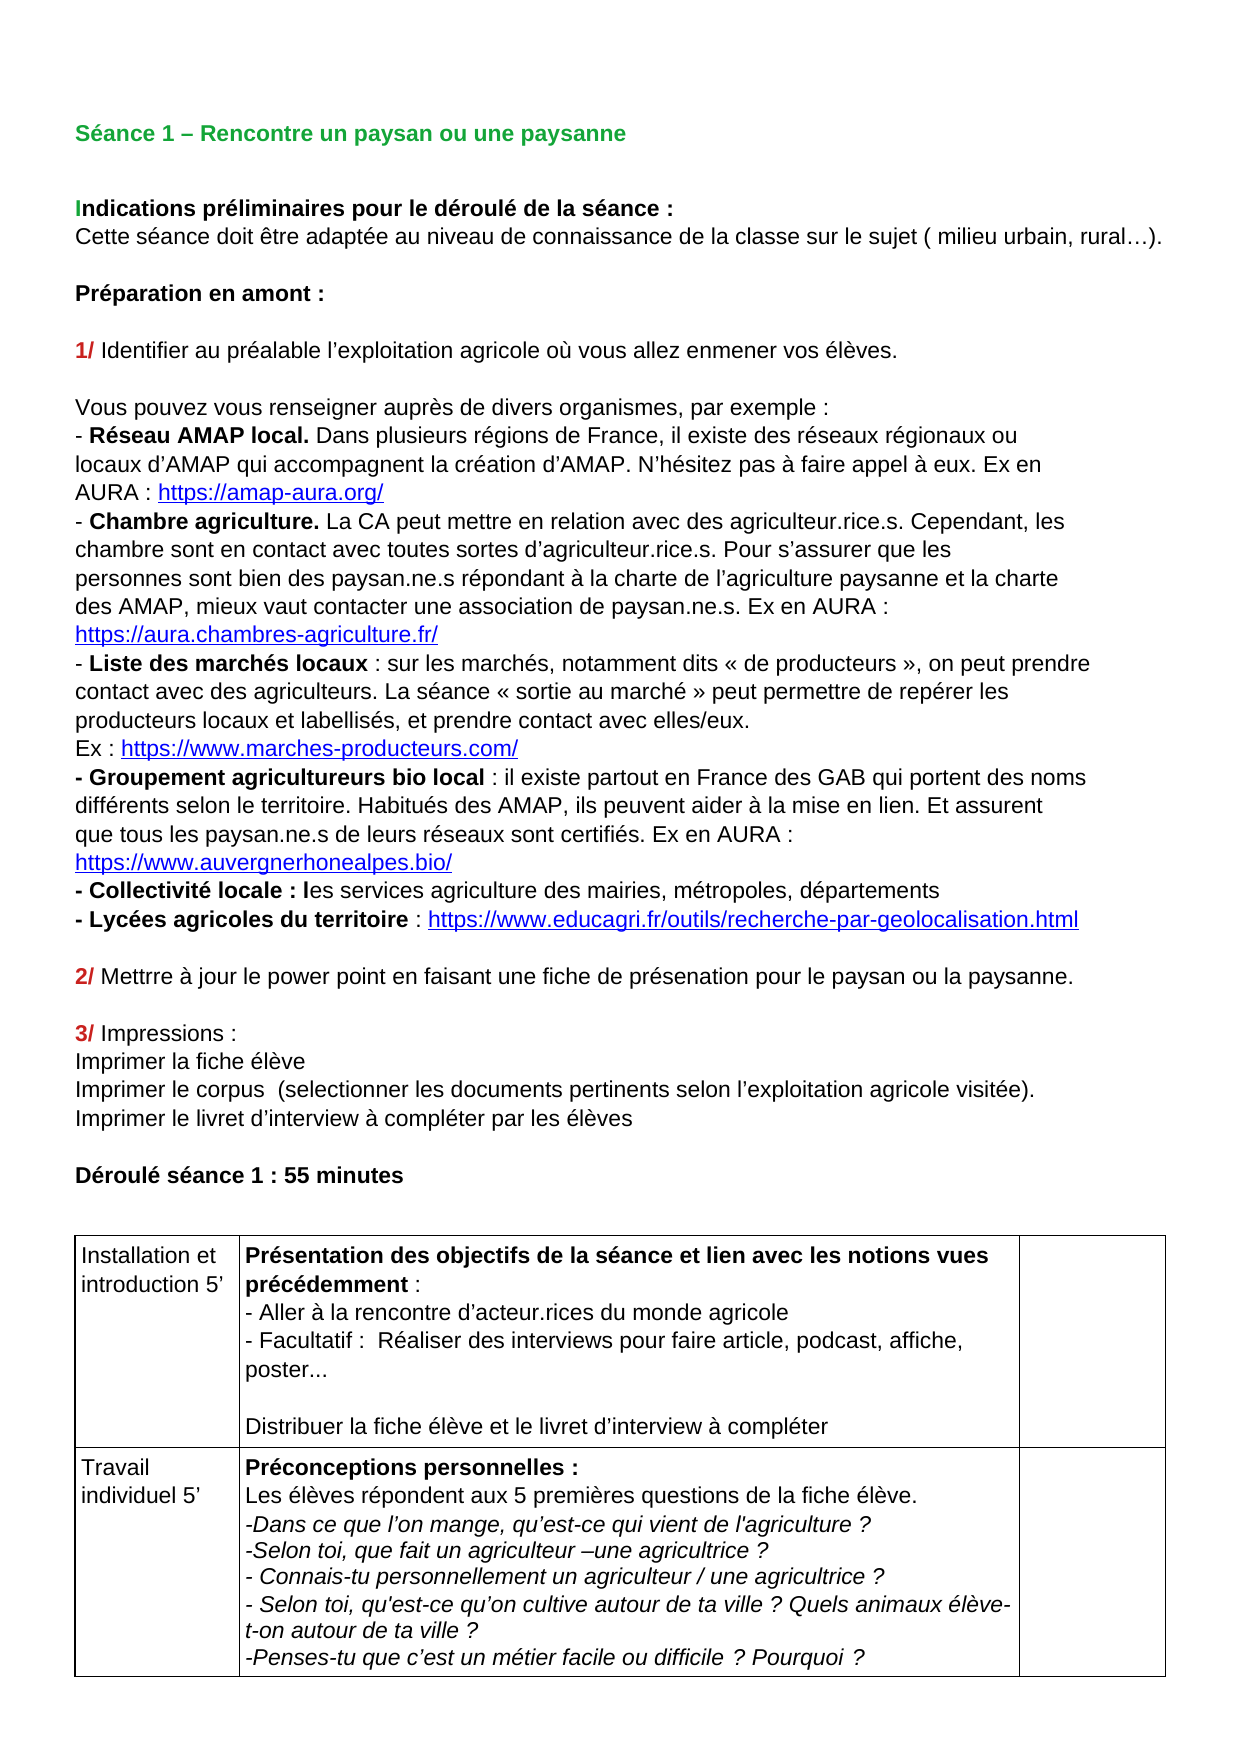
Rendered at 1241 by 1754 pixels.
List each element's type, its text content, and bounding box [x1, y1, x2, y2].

text Imprimer le corpus (selectionner les documents pertinents selon l’exploitation agricole visitée). [75, 1076, 1165, 1103]
table_header Installation et introduction 5’ [76, 1236, 239, 1447]
table_cell Préconceptions personnelles : Les élèves répondent aux 5 premières questions de la fiche élève. -Dans ce que l’on mange, qu’est-ce qui vient de l'agriculture ? -Selon toi, que fait un agriculteur –une agricultrice ? - Connais-tu personnellement un agriculteur / une agricultrice ? - Selon toi, qu'est-ce qu’on cultive autour de ta ville ? Quels animaux élève-t-on autour de ta ville ? -Penses-tu que c’est un métier facile ou difficile ? Pourquoi ? [240, 1448, 1019, 1676]
text Préparation en amont : [75, 280, 1165, 307]
table_header Présentation des objectifs de la séance et lien avec les notions vues précédemment : - Aller à la rencontre d’acteur.rices du monde agricole - Facultatif : Réaliser des interviews pour faire article, podcast, affiche, poster... Distribuer la fiche élève et le livret d’interview à compléter [240, 1236, 1019, 1447]
text locaux d’AMAP qui accompagnent la création d’AMAP. N’hésitez pas à faire appel à eux. Ex en [75, 451, 1165, 477]
text des AMAP, mieux vaut contacter une association de paysan.ne.s. Ex en AURA : [75, 593, 1165, 619]
text Indications préliminaires pour le déroulé de la séance : [75, 195, 1165, 221]
text AURA : https://amap-aura.org/ [75, 479, 1165, 506]
text - Liste des marchés locaux : sur les marchés, notamment dits « de producteurs », on peut prendre [75, 650, 1165, 676]
text https://aura.chambres-agriculture.fr/ [75, 621, 1165, 648]
table_cell Travail individuel 5’ [76, 1448, 239, 1676]
table_header [1020, 1236, 1165, 1447]
text contact avec des agriculteurs. La séance « sortie au marché » peut permettre de repérer les [75, 678, 1165, 705]
text chambre sont en contact avec toutes sortes d’agriculteur.rice.s. Pour s’assurer que les [75, 536, 1165, 562]
text Séance 1 – Rencontre un paysan ou une paysanne [75, 120, 1165, 146]
text personnes sont bien des paysan.ne.s répondant à la charte de l’agriculture paysanne et la charte [75, 564, 1165, 591]
text 2/ Mettrre à jour le power point en faisant une fiche de présenation pour le paysan ou la paysanne. [75, 963, 1165, 989]
text Cette séance doit être adaptée au niveau de connaissance de la classe sur le sujet ( milieu urbain, rural…). [75, 223, 1165, 250]
text Vous pouvez vous renseigner auprès de divers organismes, par exemple : [75, 394, 1165, 420]
text 3/ Impressions : [75, 1019, 1165, 1046]
text 1/ Identifier au préalable l’exploitation agricole où vous allez enmener vos élèves. [75, 337, 1165, 363]
table_cell [1020, 1448, 1165, 1676]
text que tous les paysan.ne.s de leurs réseaux sont certifiés. Ex en AURA : [75, 821, 1165, 847]
text Imprimer le livret d’interview à compléter par les élèves [75, 1105, 1165, 1131]
text - Collectivité locale : les services agriculture des mairies, métropoles, départements [75, 877, 1165, 904]
text https://www.auvergnerhonealpes.bio/ [75, 849, 1165, 875]
text Ex : https://www.marches-producteurs.com/ [75, 735, 1165, 762]
text - Groupement agricultureurs bio local : il existe partout en France des GAB qui portent des noms [75, 764, 1165, 790]
text producteurs locaux et labellisés, et prendre contact avec elles/eux. [75, 707, 1165, 733]
text différents selon le territoire. Habitués des AMAP, ils peuvent aider à la mise en lien. Et assurent [75, 792, 1165, 818]
text Imprimer la fiche élève [75, 1048, 1165, 1074]
text - Chambre agriculture. La CA peut mettre en relation avec des agriculteur.rice.s. Cependant, les [75, 508, 1165, 534]
text - Réseau AMAP local. Dans plusieurs régions de France, il existe des réseaux régionaux ou [75, 422, 1165, 449]
text Déroulé séance 1 : 55 minutes [75, 1162, 1165, 1188]
text - Lycées agricoles du territoire : https://www.educagri.fr/outils/recherche-par-geolocalisation.html [75, 906, 1165, 932]
